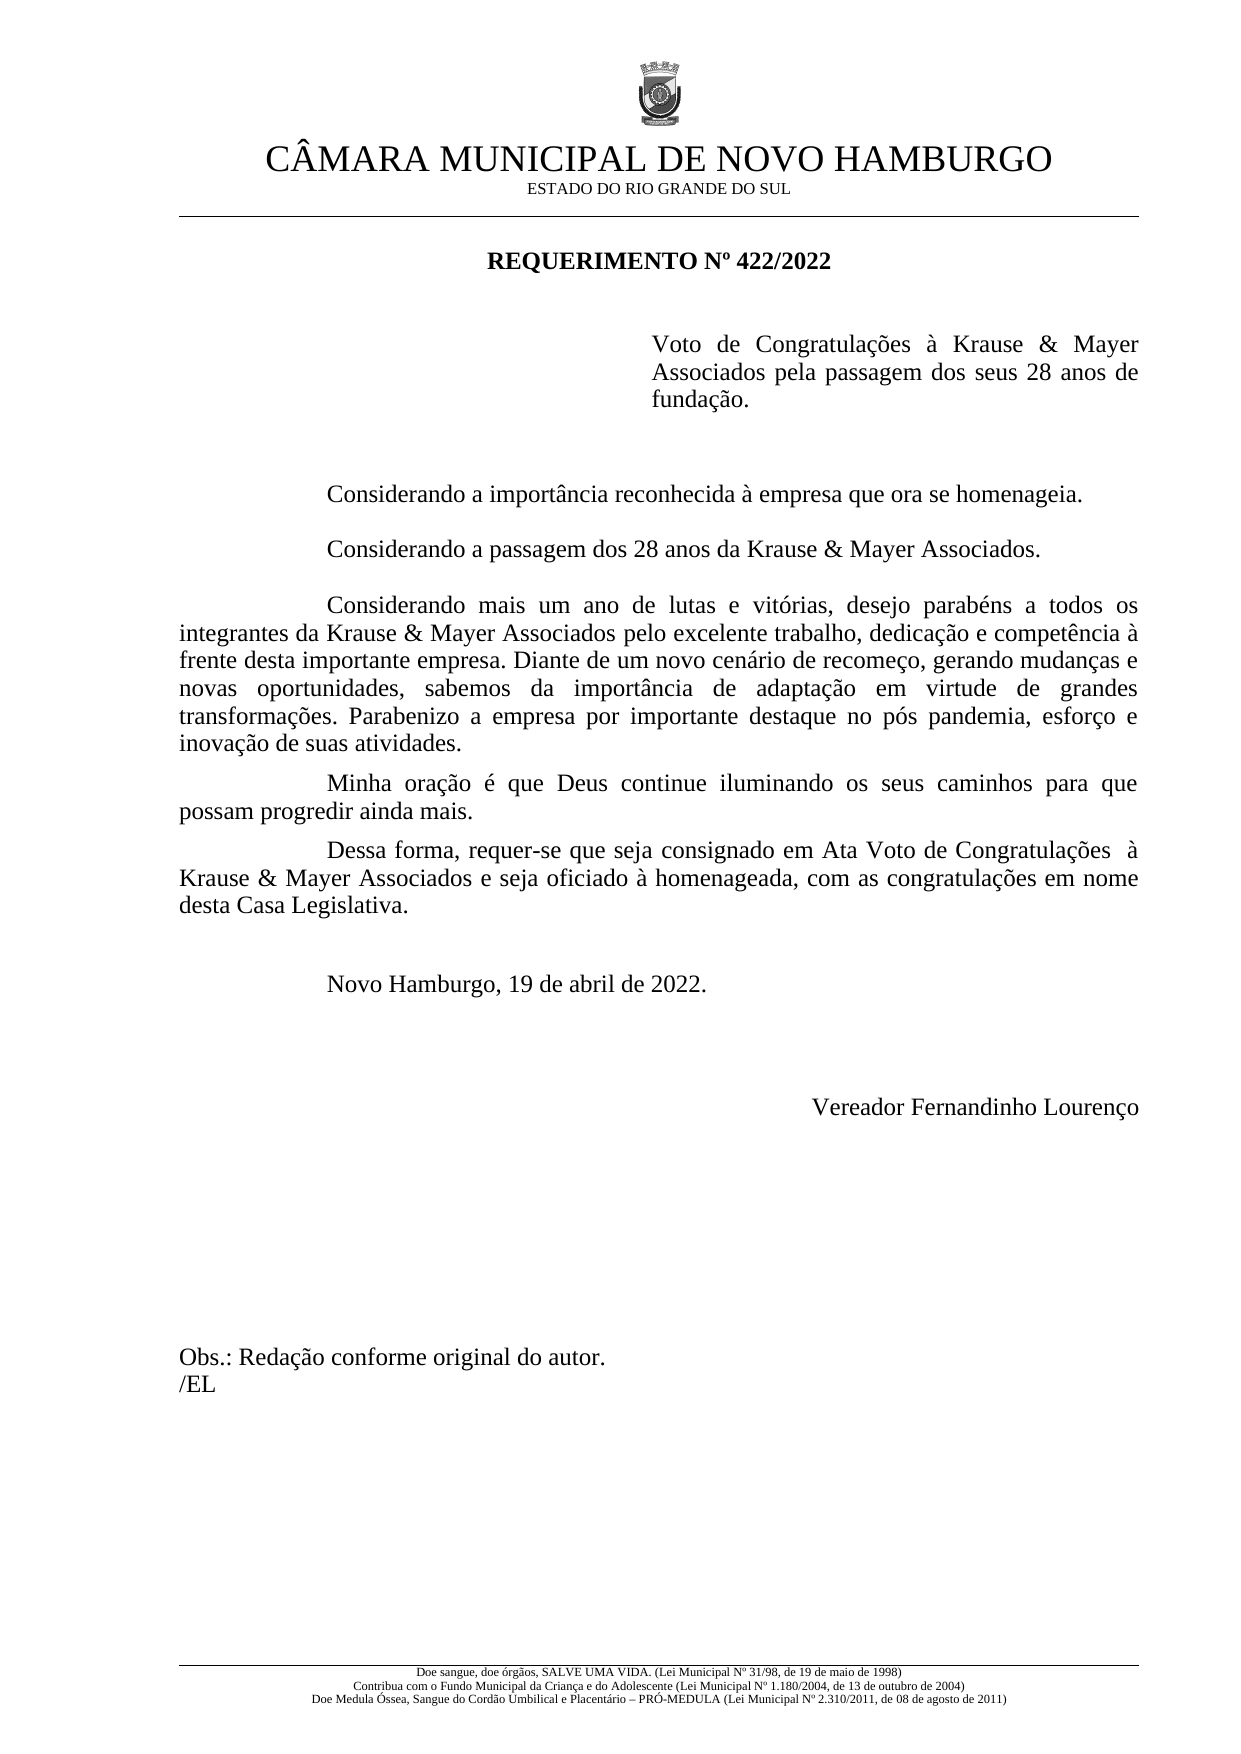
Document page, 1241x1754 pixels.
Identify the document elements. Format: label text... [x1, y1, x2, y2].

text /EL [179, 1370, 1139, 1398]
text Considerando a importância reconhecida à empresa que ora se homenageia. [179, 480, 1139, 508]
text Vereador Fernandinho Lourenço [179, 1093, 1139, 1121]
text Considerando mais um ano de lutas e vitórias, desejo parabéns a todos os integrantes da Krause & Mayer Associados pelo excelente trabalho, dedicação e competência à frente desta importante empresa. Diante de um novo cenário de recomeço, gerando mudanças e novas oportunidades, sabemos da importância de adaptação em virtude de grandes transformações. Parabenizo a empresa por importante destaque no pós pandemia, esforço e inovação de suas atividades. [179, 591, 1139, 757]
text Voto de Congratulações à Krause & Mayer Associados pela passagem dos seus 28 anos de fundação. [651, 330, 1139, 413]
text Dessa forma, requer-se que seja consignado em Ata Voto de Congratulações à Krause & Mayer Associados e seja oficiado à homenageada, com as congratulações em nome desta Casa Legislativa. [179, 836, 1139, 919]
text Novo Hamburgo, 19 de abril de 2022. [179, 971, 1139, 998]
text Minha oração é que Deus continue iluminando os seus caminhos para que possam progredir ainda mais. [179, 769, 1139, 824]
text REQUERIMENTO Nº 422/2022 [179, 247, 1139, 274]
text Considerando a passagem dos 28 anos da Krause & Mayer Associados. [179, 536, 1139, 563]
text Obs.: Redação conforme original do autor. [179, 1343, 1139, 1370]
